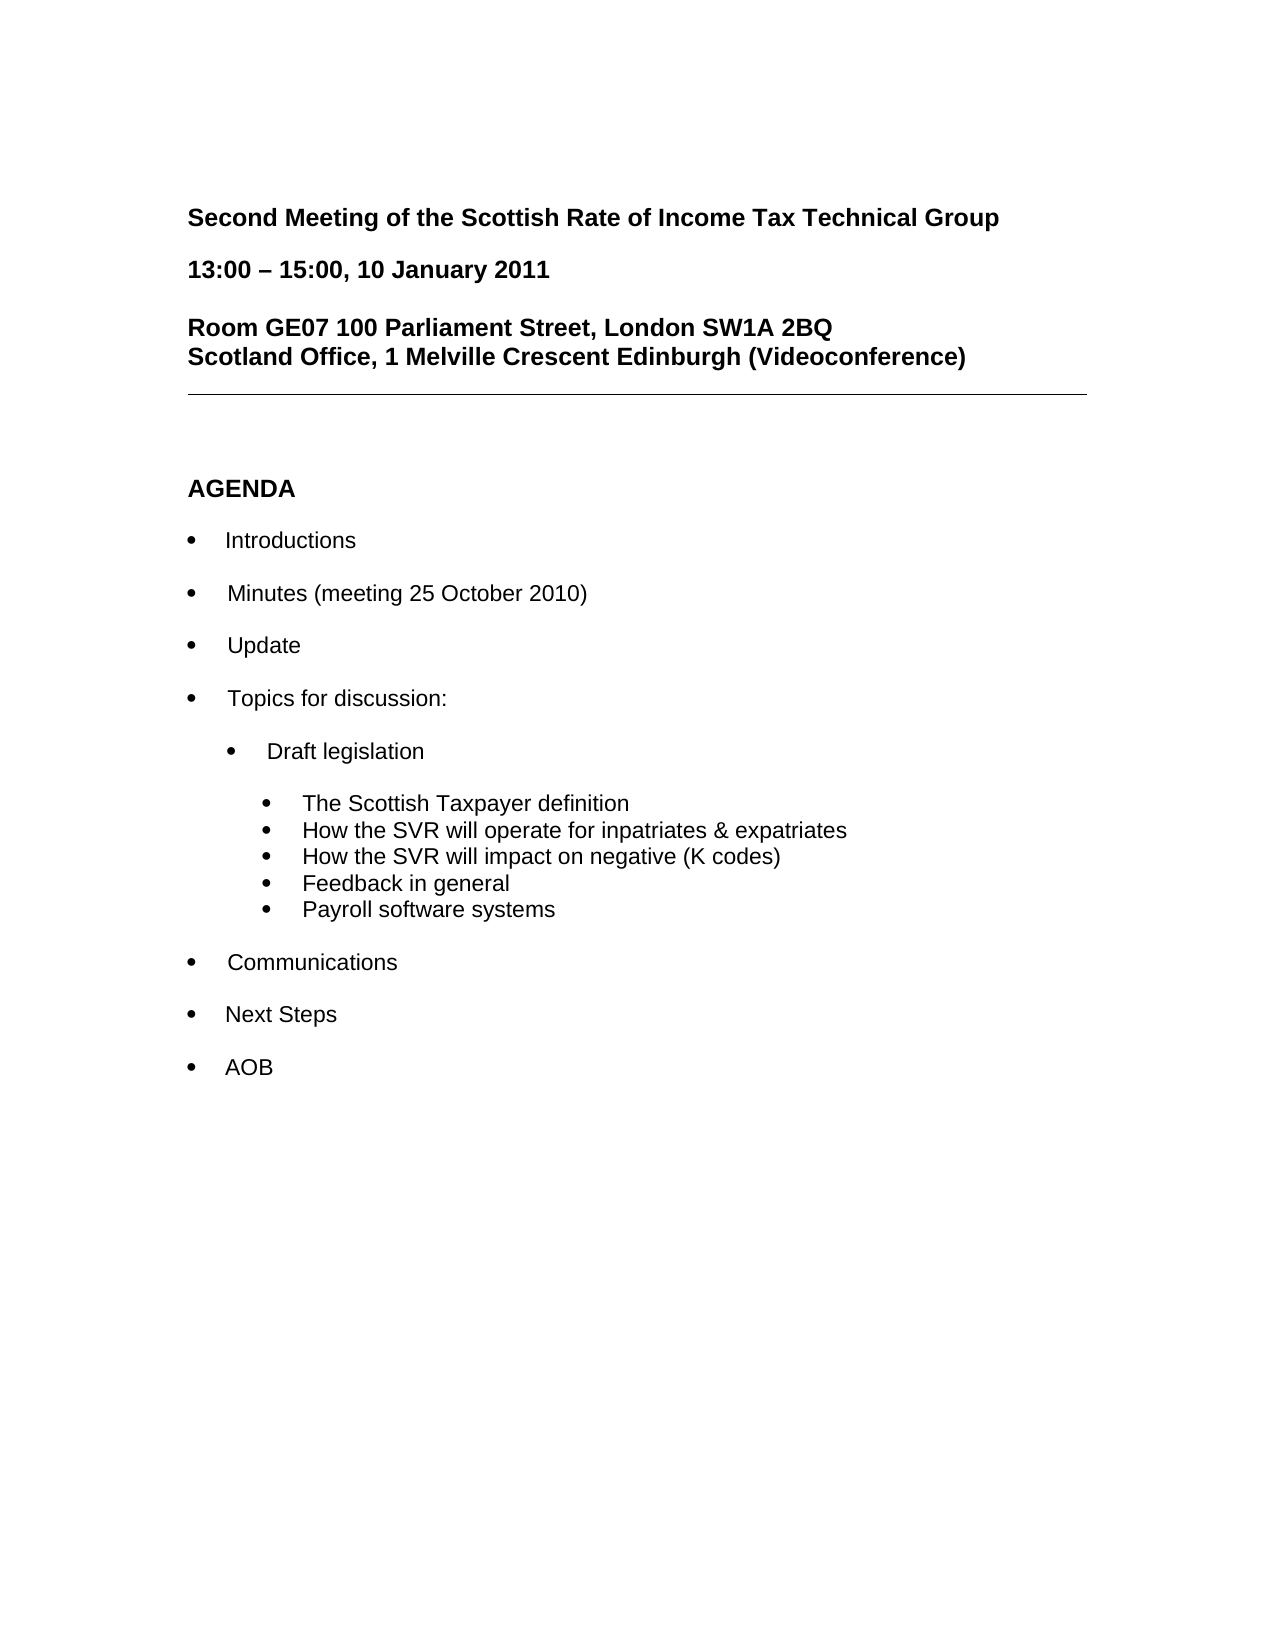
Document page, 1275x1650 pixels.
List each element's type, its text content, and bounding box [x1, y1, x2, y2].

text AGENDA [187, 474, 1087, 503]
list Update [187, 632, 1087, 659]
list Next Steps [187, 1001, 1087, 1028]
list Draft legislation [227, 738, 1087, 764]
list Minutes (meeting 25 October 2010) [187, 579, 1087, 606]
list Communications [187, 948, 1087, 975]
text Room GE07 100 Parliament Street, London SW1A 2BQ [187, 313, 1087, 342]
list AOB [187, 1054, 1087, 1080]
text 13:00 – 15:00, 10 January 2011 [187, 255, 1087, 284]
list Payroll software systems [262, 896, 1087, 922]
list How the SVR will impact on negative (K codes) [262, 843, 1087, 869]
list How the SVR will operate for inpatriates & expatriates [262, 817, 1087, 843]
list Introductions [187, 527, 1087, 553]
text Scotland Office, 1 Melville Crescent Edinburgh (Videoconference) [187, 342, 1087, 370]
list The Scottish Taxpayer definition [262, 790, 1087, 817]
list Feedback in general [262, 869, 1087, 896]
text Second Meeting of the Scottish Rate of Income Tax Technical Group [187, 203, 1087, 231]
list Topics for discussion: [187, 685, 1087, 711]
